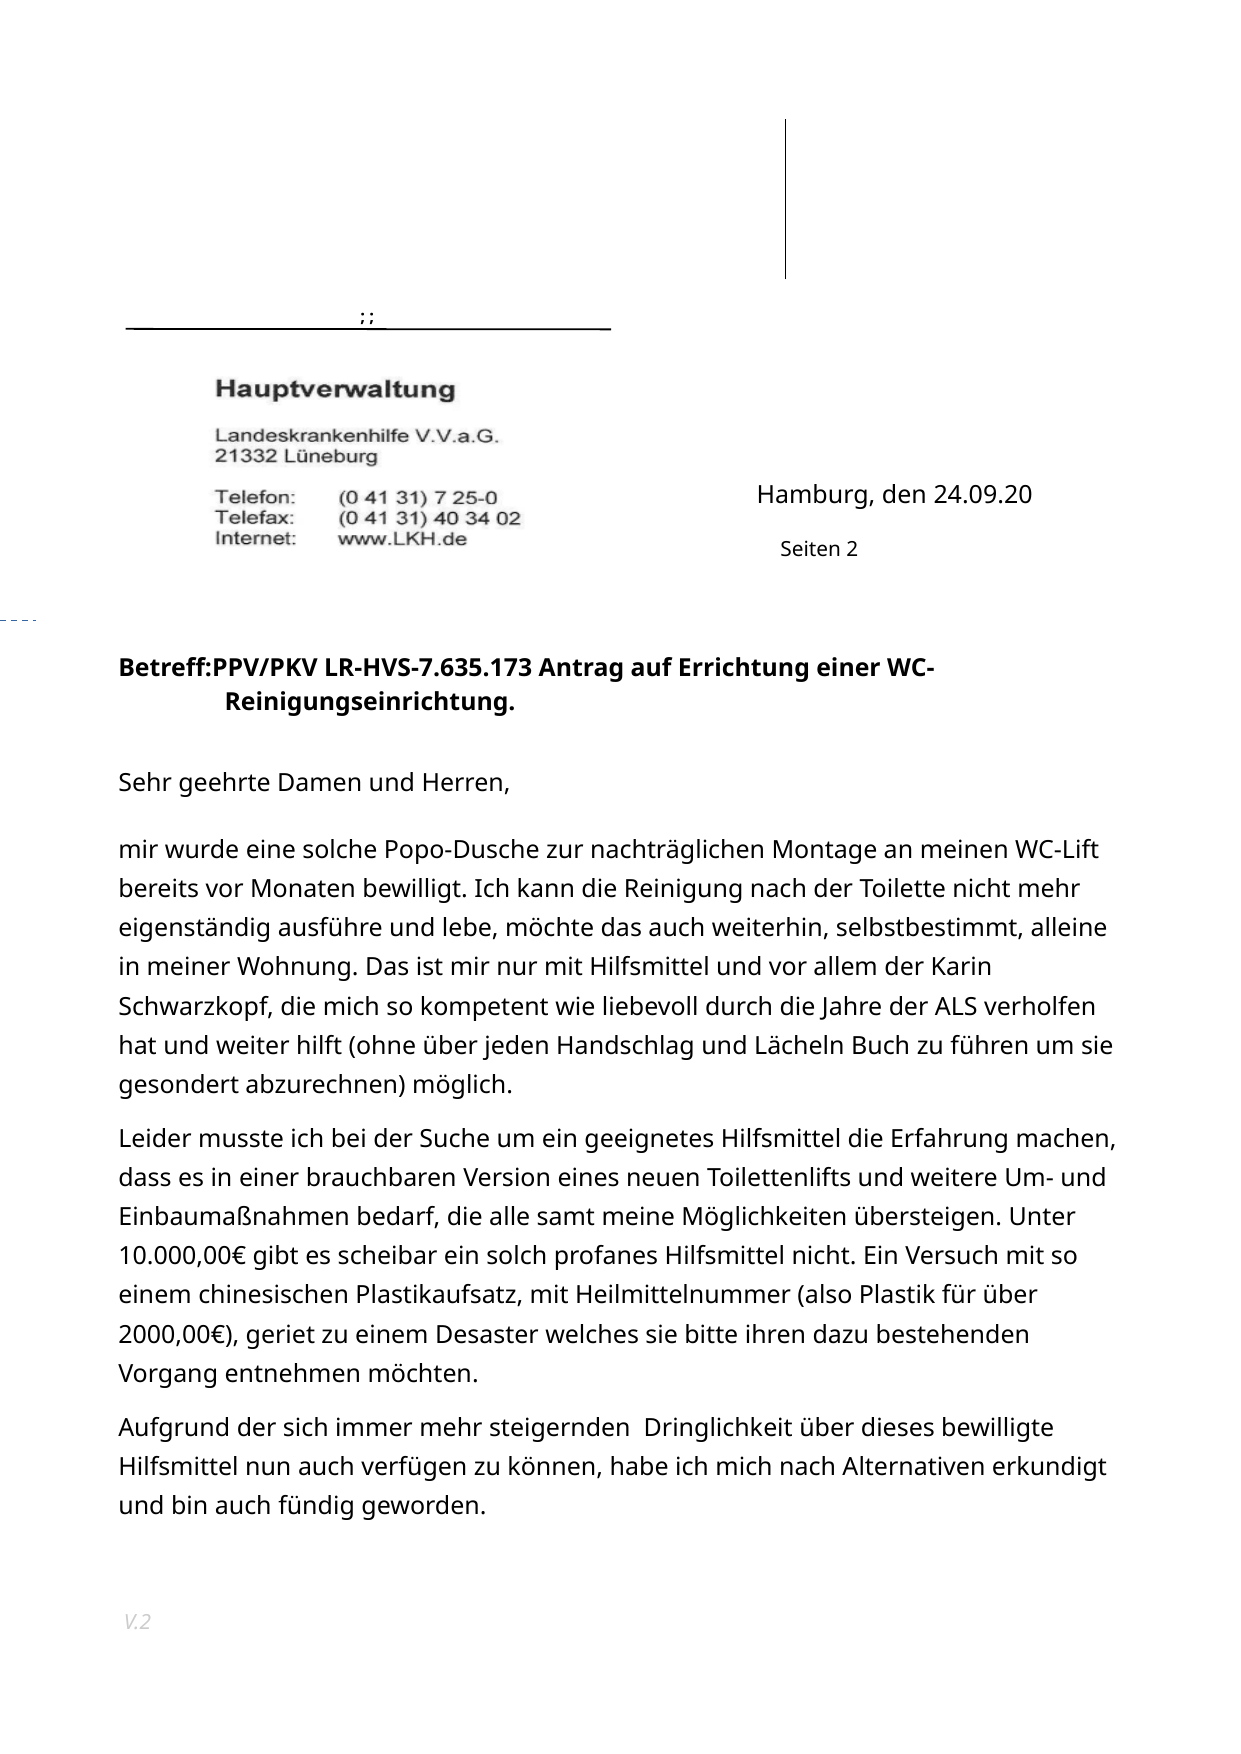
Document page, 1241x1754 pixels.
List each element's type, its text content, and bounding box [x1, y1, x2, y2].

text JSievers@Augenpunkte.de [795, 237, 1114, 271]
text Jürgen Willi Sievers Holitzberg 89a 22417 Hamburg [795, 128, 1114, 230]
text Aufgrund der sich immer mehr steigernden Dringlichkeit über dieses bewilligte Hilfsmittel nun auch verfügen zu können, habe ich mich nach Alternativen erkundigt und bin auch fündig geworden. [118, 1409, 1122, 1522]
text Leider musste ich bei der Suche um ein geeignetes Hilfsmittel die Erfahrung machen, dass es in einer brauchbaren Version eines neuen Toilettenlifts und weitere Um- und Einbaumaßnahmen bedarf, die alle samt meine Möglichkeiten übersteigen. Unter 10.000,00€ gibt es scheibar ein solch profanes Hilfsmittel nicht. Ein Versuch mit so einem chinesischen Plastikaufsatz, mit Heilmittelnummer (also Plastik für über 2000,00€), geriet zu einem Desaster welches sie bitte ihren dazu bestehenden Vorgang entnehmen möchten. [118, 1120, 1122, 1389]
text Sehr geehrte Damen und Herren, [118, 765, 1122, 799]
text Hamburg, den 24.09.20 [756, 477, 1122, 511]
picture [195, 372, 543, 563]
subtitle Betreff:PPV/PKV LR-HVS-7.635.173 Antrag auf Errichtung einer WC-Reinigungseinrichtung. [118, 649, 1122, 717]
text Jürgen Willi Sievers; Holitzberg 89a; 22417 Hamburg [127, 304, 611, 327]
text mir wurde eine solche Popo-Dusche zur nachträglichen Montage an meinen WC-Lift bereits vor Monaten bewilligt. Ich kann die Reinigung nach der Toilette nicht mehr eigenständig ausführe und lebe, möchte das auch weiterhin, selbstbestimmt, alleine in meiner Wohnung. Das ist mir nur mit Hilfsmittel und vor allem der Karin Schwarzkopf, die mich so kompetent wie liebevoll durch die Jahre der ALS verholfen hat und weiter hilft (ohne über jeden Handschlag und Lächeln Buch zu führen um sie gesondert abzurechnen) möglich. [118, 831, 1122, 1101]
